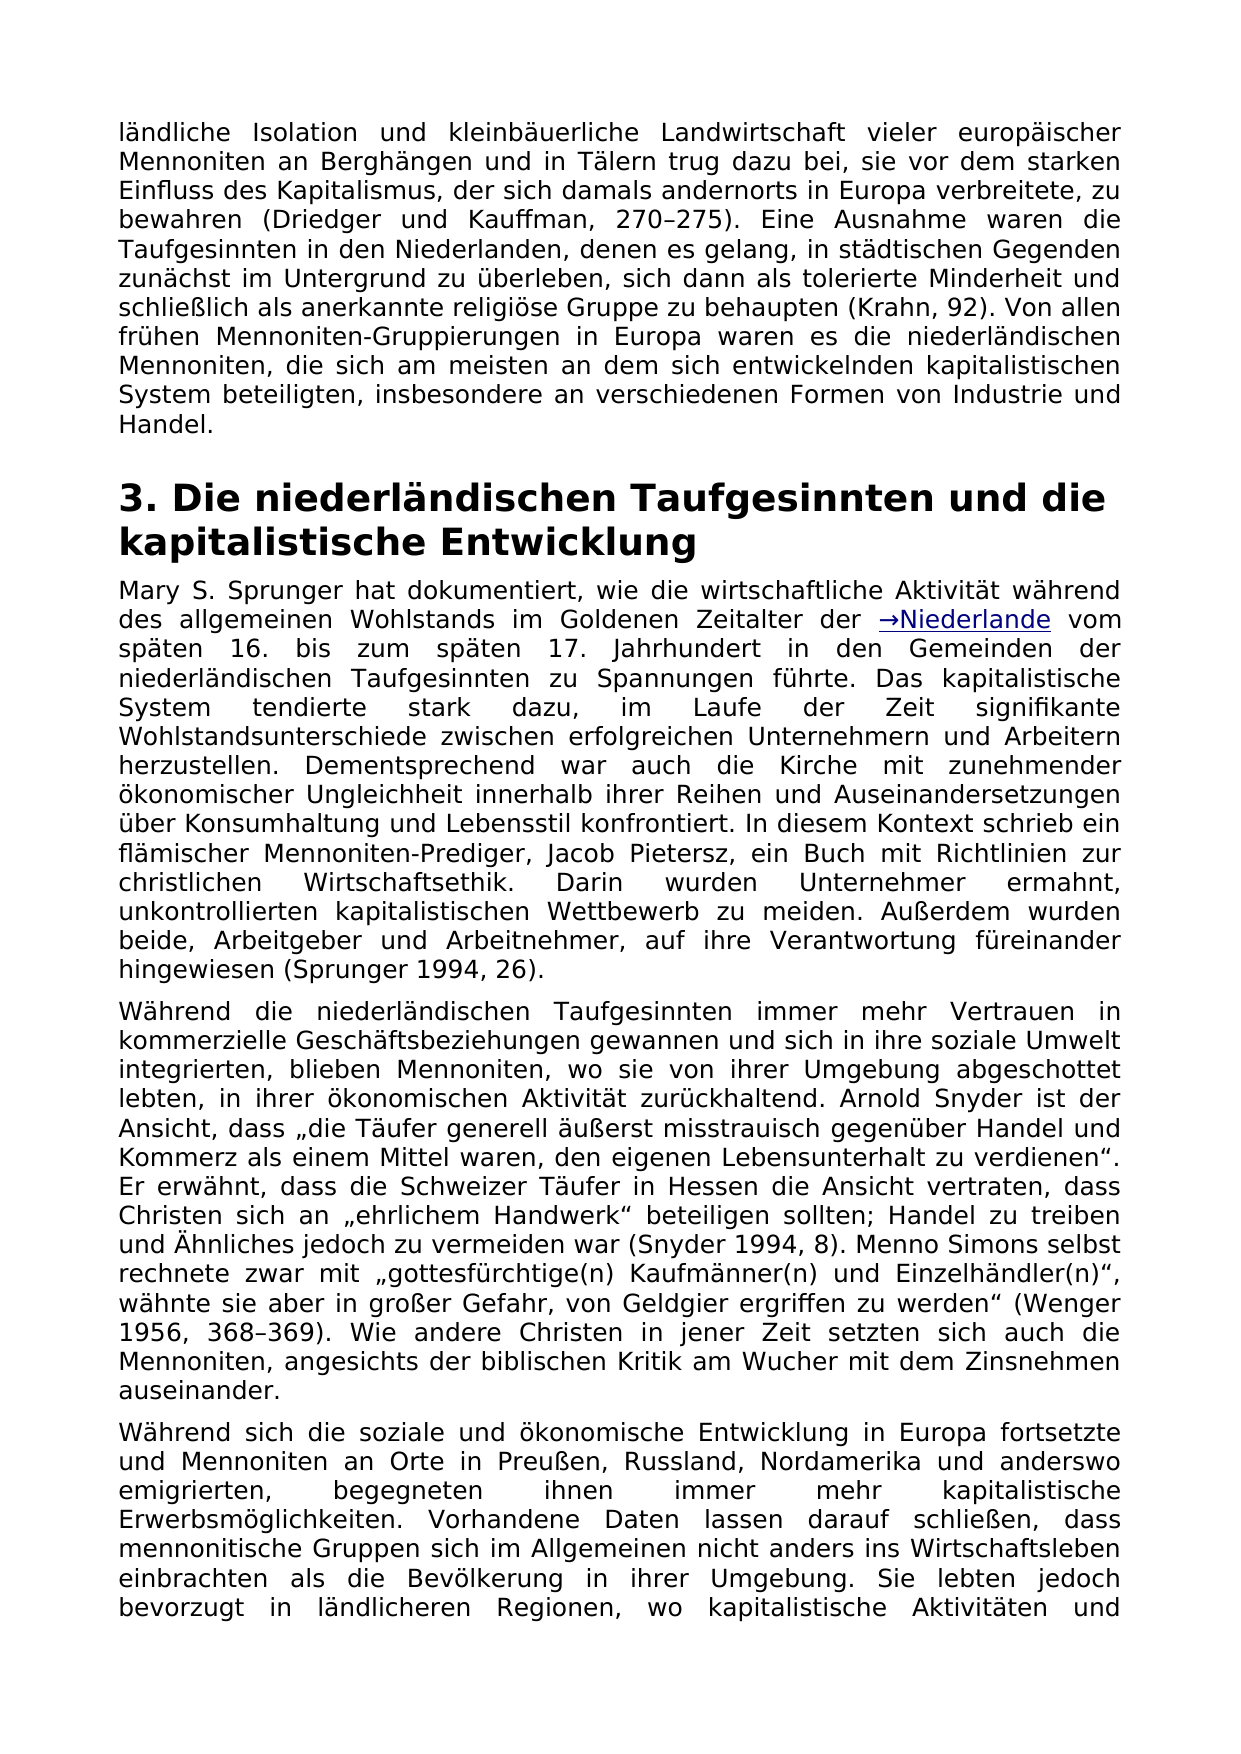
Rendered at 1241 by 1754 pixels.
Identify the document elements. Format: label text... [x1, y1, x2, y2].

subtitle 3. Die niederländischen Taufgesinnten und die kapitalistische Entwicklung [118, 476, 1122, 564]
text Während die niederländischen Taufgesinnten immer mehr Vertrauen in kommerzielle Geschäftsbeziehungen gewannen und sich in ihre soziale Umwelt integrierten, blieben Mennoniten, wo sie von ihrer Umgebung abgeschottet lebten, in ihrer ökonomischen Aktivität zurückhaltend. Arnold Snyder ist der Ansicht, dass „die Täufer generell äußerst misstrauisch gegenüber Handel und Kommerz als einem Mittel waren, den eigenen Lebensunterhalt zu verdienen“. Er erwähnt, dass die Schweizer Täufer in Hessen die Ansicht vertraten, dass Christen sich an „ehrlichem Handwerk“ beteiligen sollten; Handel zu treiben und Ähnliches jedoch zu vermeiden war (Snyder 1994, 8). Menno Simons selbst rechnete zwar mit „gottesfürchtige(n) Kaufmänner(n) und Einzelhändler(n)“, wähnte sie aber in großer Gefahr, von Geldgier ergriffen zu werden“ (Wenger 1956, 368–369). Wie andere Christen in jener Zeit setzten sich auch die Mennoniten, angesichts der biblischen Kritik am Wucher mit dem Zinsnehmen auseinander. [118, 997, 1122, 1405]
text Während sich die soziale und ökonomische Entwicklung in Europa fortsetzte und Mennoniten an Orte in Preußen, Russland, Nordamerika und anderswo emigrierten, begegneten ihnen immer mehr kapitalistische Erwerbsmöglichkeiten. Vorhandene Daten lassen darauf schließen, dass mennonitische Gruppen sich im Allgemeinen nicht anders ins Wirtschaftsleben einbrachten als die Bevölkerung in ihrer Umgebung. Sie lebten jedoch bevorzugt in ländlicheren Regionen, wo kapitalistische Aktivitäten und [118, 1418, 1122, 1622]
text Mary S. Sprunger hat dokumentiert, wie die wirtschaftliche Aktivität während des allgemeinen Wohlstands im Goldenen Zeitalter der →Niederlande vom späten 16. bis zum späten 17. Jahrhundert in den Gemeinden der niederländischen Taufgesinnten zu Spannungen führte. Das kapitalistische System tendierte stark dazu, im Laufe der Zeit signifikante Wohlstandsunterschiede zwischen erfolgreichen Unternehmern und Arbeitern herzustellen. Dementsprechend war auch die Kirche mit zunehmender ökonomischer Ungleichheit innerhalb ihrer Reihen und Auseinandersetzungen über Konsumhaltung und Lebensstil konfrontiert. In diesem Kontext schrieb ein flämischer Mennoniten-Prediger, Jacob Pietersz, ein Buch mit Richtlinien zur christlichen Wirtschaftsethik. Darin wurden Unternehmer ermahnt, unkontrollierten kapitalistischen Wettbewerb zu meiden. Außerdem wurden beide, Arbeitgeber und Arbeitnehmer, auf ihre Verantwortung füreinander hingewiesen (Sprunger 1994, 26). [118, 576, 1122, 984]
text ländliche Isolation und kleinbäuerliche Landwirtschaft vieler europäischer Mennoniten an Berghängen und in Tälern trug dazu bei, sie vor dem starken Einfluss des Kapitalismus, der sich damals andernorts in Europa verbreitete, zu bewahren (Driedger und Kauffman, 270–275). Eine Ausnahme waren die Taufgesinnten in den Niederlanden, denen es gelang, in städtischen Gegenden zunächst im Untergrund zu überleben, sich dann als tolerierte Minderheit und schließlich als anerkannte religiöse Gruppe zu behaupten (Krahn, 92). Von allen frühen Mennoniten-Gruppierungen in Europa waren es die niederländischen Mennoniten, die sich am meisten an dem sich entwickelnden kapitalistischen System beteiligten, insbesondere an verschiedenen Formen von Industrie und Handel. [118, 118, 1122, 439]
